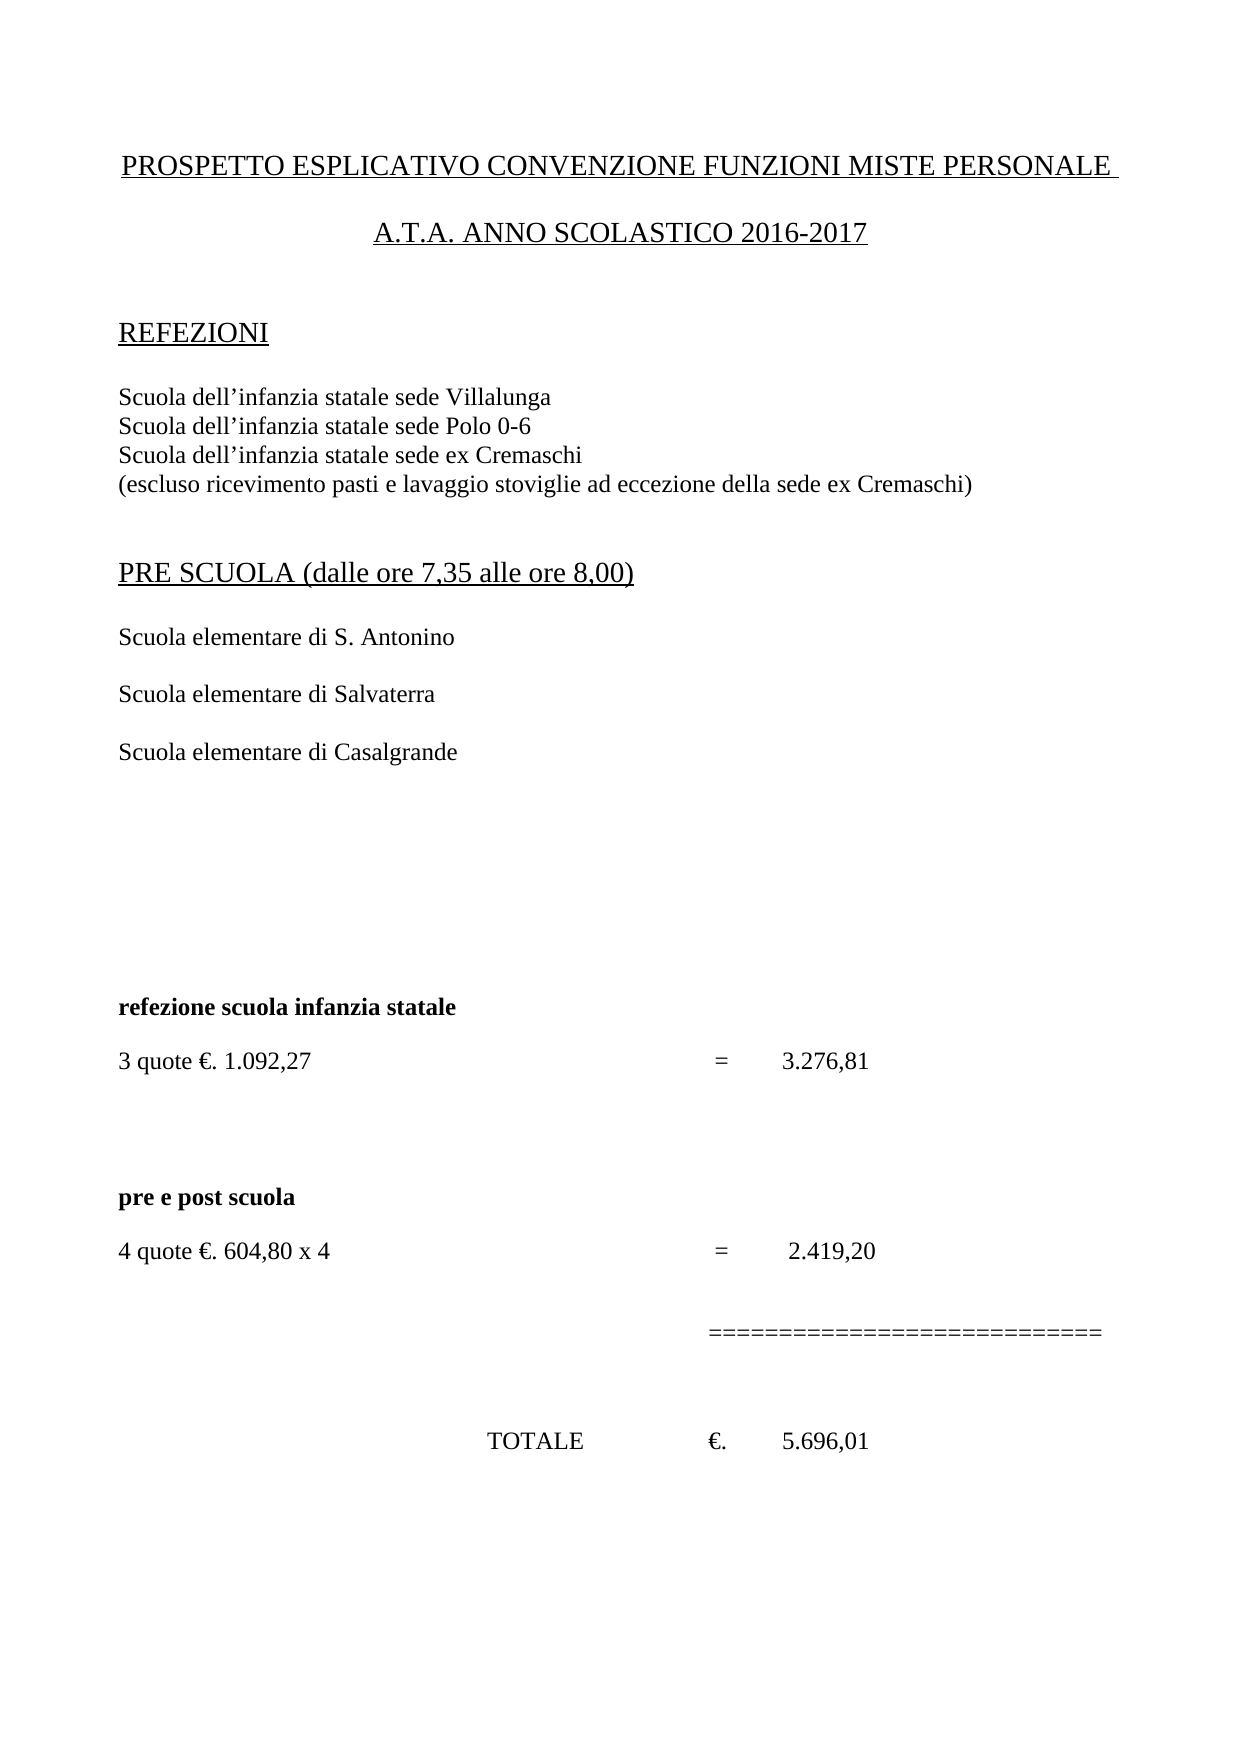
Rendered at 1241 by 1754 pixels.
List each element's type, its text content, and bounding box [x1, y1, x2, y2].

text REFEZIONI [118, 315, 1122, 349]
text Scuola dell’infanzia statale sede ex Cremaschi [118, 440, 1122, 469]
text pre e post scuola [118, 1182, 1122, 1211]
text PROSPETTO ESPLICATIVO CONVENZIONE FUNZIONI MISTE PERSONALE [118, 148, 1122, 181]
text (escluso ricevimento pasti e lavaggio stoviglie ad eccezione della sede ex Cremaschi) [118, 469, 1122, 497]
text ============================ [118, 1318, 1122, 1347]
text TOTALE €. 5.696,01 [118, 1426, 1122, 1454]
text 4 quote €. 604,80 x 4 = 2.419,20 [118, 1236, 1122, 1293]
text Scuola dell’infanzia statale sede Villalunga [118, 382, 1122, 411]
text Scuola dell’infanzia statale sede Polo 0-6 [118, 411, 1122, 440]
text A.T.A. ANNO SCOLASTICO 2016-2017 [118, 215, 1122, 248]
text Scuola elementare di Salvaterra [118, 679, 1122, 708]
text PRE SCUOLA (dalle ore 7,35 alle ore 8,00) [118, 555, 1122, 588]
text refezione scuola infanzia statale [118, 992, 1122, 1021]
text Scuola elementare di Casalgrande [118, 737, 1122, 766]
text Scuola elementare di S. Antonino [118, 622, 1122, 651]
text 3 quote €. 1.092,27 = 3.276,81 [118, 1046, 1122, 1103]
